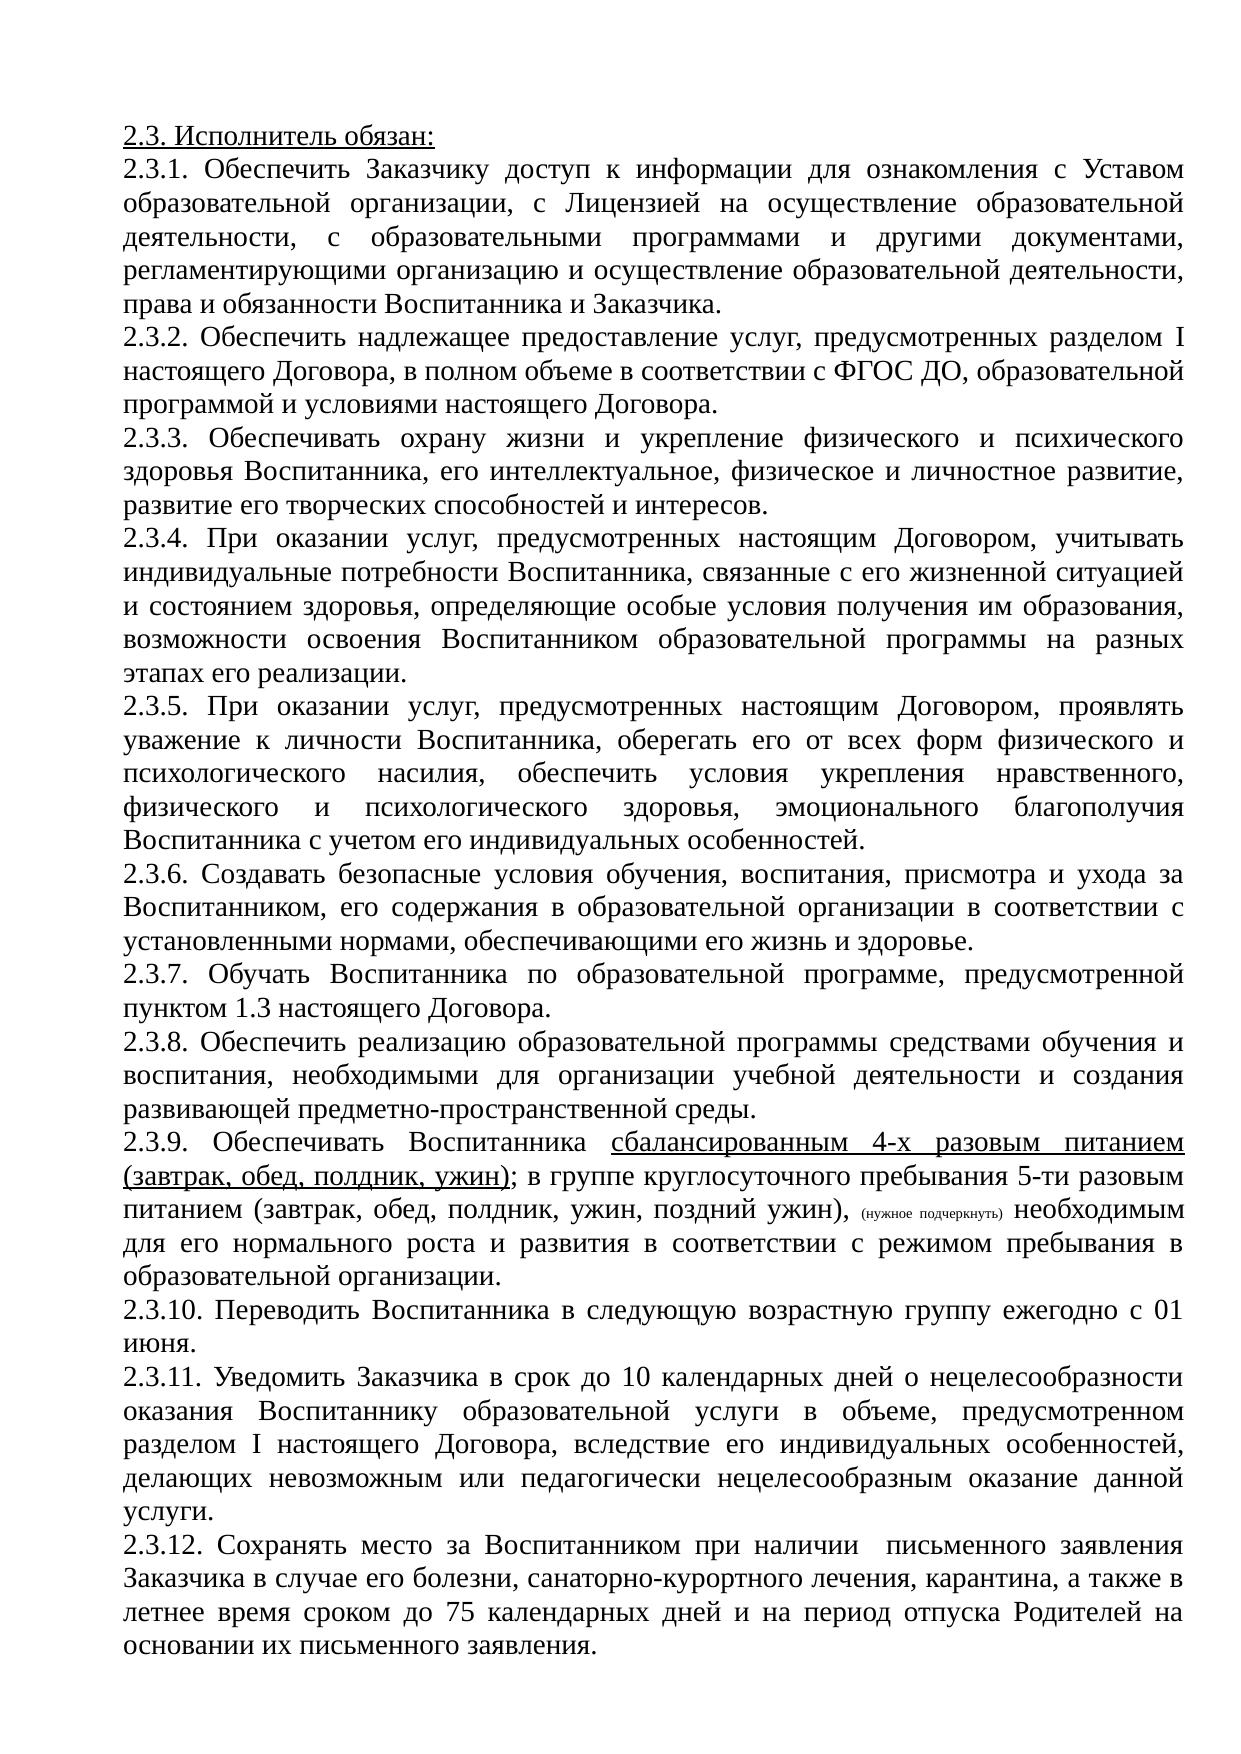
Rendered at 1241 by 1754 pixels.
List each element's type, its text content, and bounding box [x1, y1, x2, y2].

text 2.3.8. Обеспечить реализацию образовательной программы средствами обучения и воспитания, необходимыми для организации учебной деятельности и создания развивающей предметно-пространственной среды. [123, 1024, 1185, 1124]
text 2.3.10. Переводить Воспитанника в следующую возрастную группу ежегодно с 01 июня. [123, 1292, 1185, 1359]
text 2.3.6. Создавать безопасные условия обучения, воспитания, присмотра и ухода за Воспитанником, его содержания в образовательной организации в соответствии с установленными нормами, обеспечивающими его жизнь и здоровье. [123, 856, 1185, 957]
text 2.3.12. Сохранять место за Воспитанником при наличии письменного заявления Заказчика в случае его болезни, санаторно-курортного лечения, карантина, а также в летнее время сроком до 75 календарных дней и на период отпуска Родителей на основании их письменного заявления. [123, 1527, 1185, 1661]
text 2.3.7. Обучать Воспитанника по образовательной программе, предусмотренной пунктом 1.3 настоящего Договора. [123, 957, 1185, 1024]
text 2.3.2. Обеспечить надлежащее предоставление услуг, предусмотренных разделом I настоящего Договора, в полном объеме в соответствии с ФГОС ДО, образовательной программой и условиями настоящего Договора. [123, 319, 1185, 420]
text 2.3.3. Обеспечивать охрану жизни и укрепление физического и психического здоровья Воспитанника, его интеллектуальное, физическое и личностное развитие, развитие его творческих способностей и интересов. [123, 420, 1185, 521]
text 2.3.9. Обеспечивать Воспитанника сбалансированным 4-х разовым питанием (завтрак, обед, полдник, ужин); в группе круглосуточного пребывания 5-ти разовым питанием (завтрак, обед, полдник, ужин, поздний ужин), (нужное подчеркнуть) необходимым для его нормального роста и развития в соответствии с режимом пребывания в образовательной организации. [123, 1124, 1185, 1292]
text 2.3.5. При оказании услуг, предусмотренных настоящим Договором, проявлять уважение к личности Воспитанника, оберегать его от всех форм физического и психологического насилия, обеспечить условия укрепления нравственного, физического и психологического здоровья, эмоционального благополучия Воспитанника с учетом его индивидуальных особенностей. [123, 688, 1185, 856]
text 2.3.11. Уведомить Заказчика в срок до 10 календарных дней о нецелесообразности оказания Воспитаннику образовательной услуги в объеме, предусмотренном разделом I настоящего Договора, вследствие его индивидуальных особенностей, делающих невозможным или педагогически нецелесообразным оказание данной услуги. [123, 1359, 1185, 1527]
text 2.3. Исполнитель обязан: [123, 118, 1185, 152]
text 2.3.1. Обеспечить Заказчику доступ к информации для ознакомления с Уставом образовательной организации, с Лицензией на осуществление образовательной деятельности, с образовательными программами и другими документами, регламентирующими организацию и осуществление образовательной деятельности, права и обязанности Воспитанника и Заказчика. [123, 152, 1185, 319]
text 2.3.4. При оказании услуг, предусмотренных настоящим Договором, учитывать индивидуальные потребности Воспитанника, связанные с его жизненной ситуацией и состоянием здоровья, определяющие особые условия получения им образования, возможности освоения Воспитанником образовательной программы на разных этапах его реализации. [123, 521, 1185, 688]
